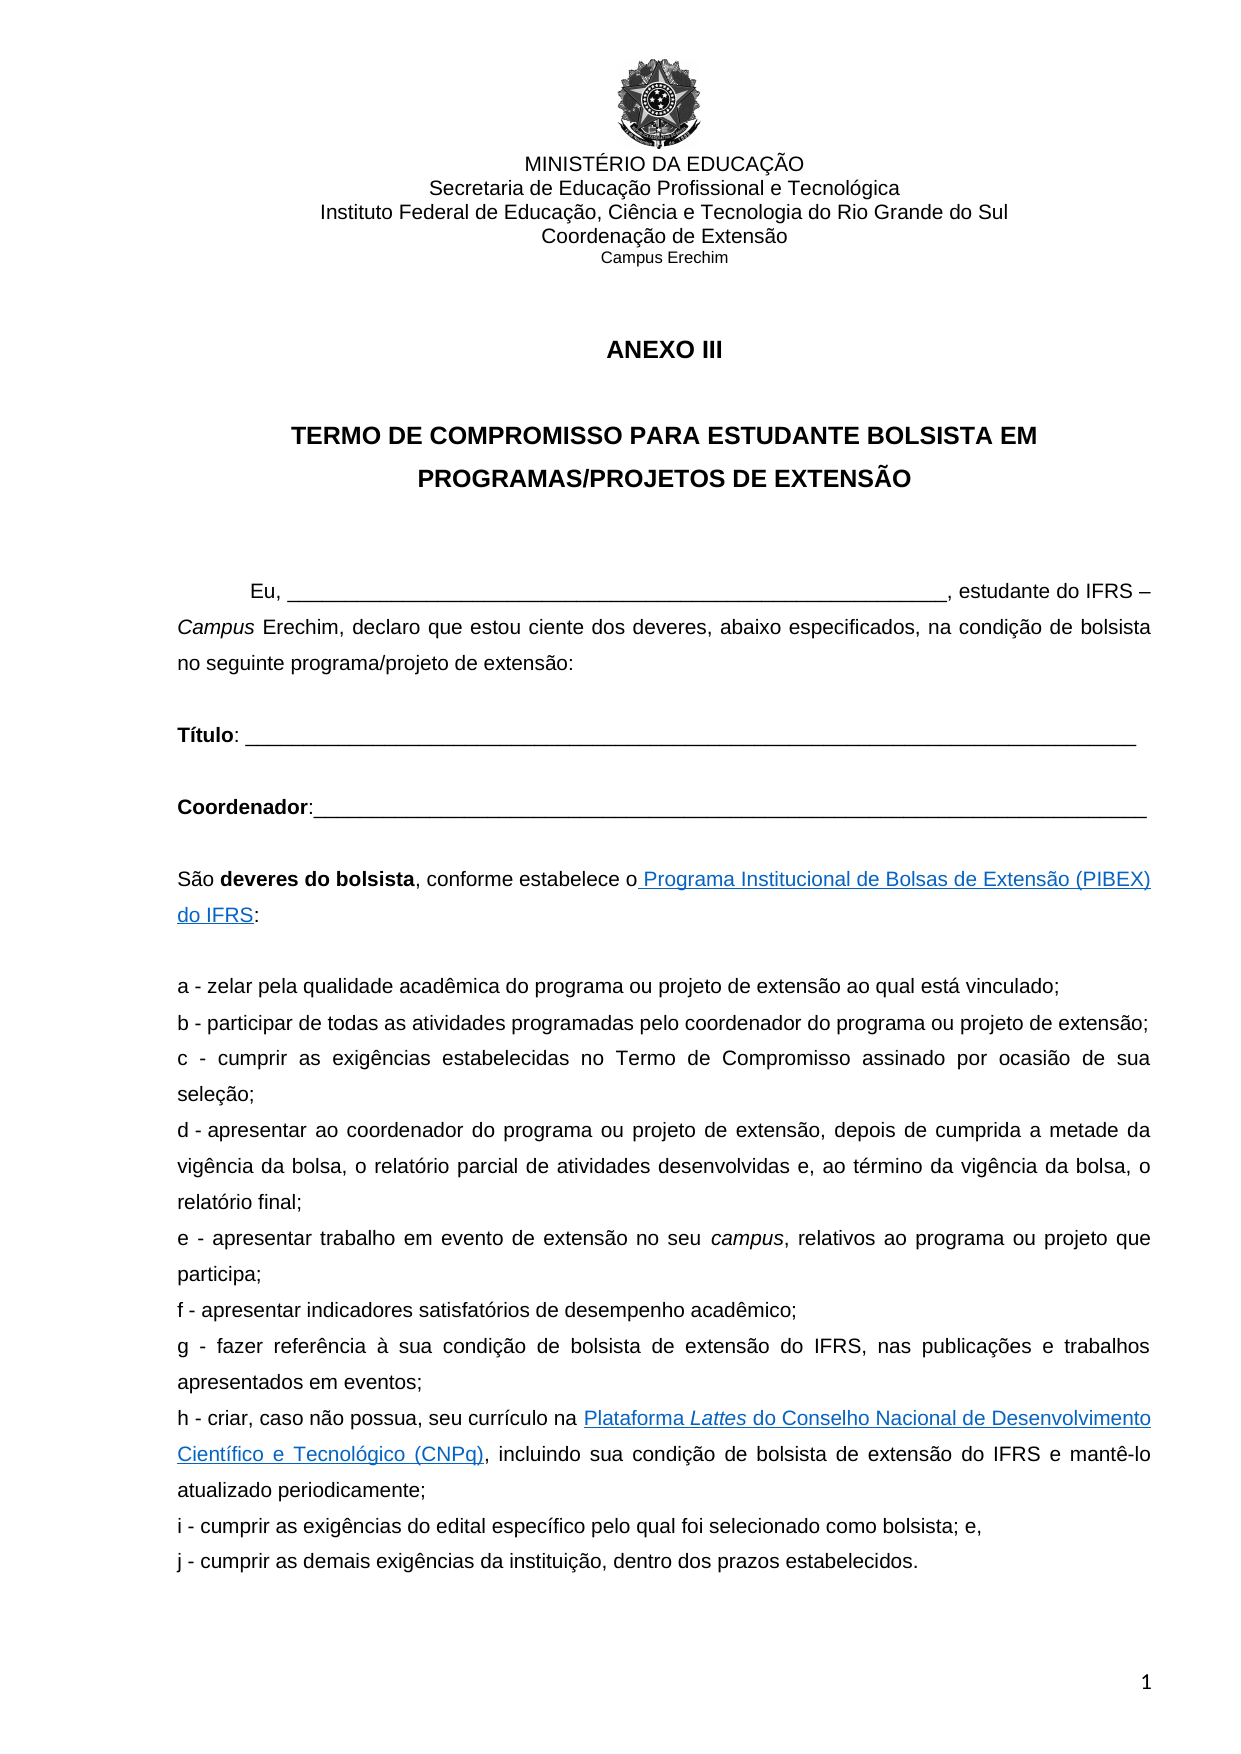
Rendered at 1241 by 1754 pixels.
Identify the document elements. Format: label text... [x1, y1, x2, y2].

text f - apresentar indicadores satisfatórios de desempenho acadêmico; [177, 1298, 1152, 1322]
text j - cumprir as demais exigências da instituição, dentro dos prazos estabelecidos. [177, 1549, 1152, 1573]
text h - criar, caso não possua, seu currículo na Plataforma Lattes do Conselho Nacional de Desenvolvimento Científico e Tecnológico (CNPq), incluindo sua condição de bolsista de extensão do IFRS e mantê-lo atualizado periodicamente; [177, 1406, 1152, 1501]
text e - apresentar trabalho em evento de extensão no seu campus, relativos ao programa ou projeto que participa; [177, 1226, 1152, 1286]
text São deveres do bolsista, conforme estabelece o Programa Institucional de Bolsas de Extensão (PIBEX) do IFRS: [177, 867, 1152, 926]
picture [617, 59, 701, 149]
text TERMO DE COMPROMISSO PARA ESTUDANTE BOLSISTA EM PROGRAMAS/PROJETOS DE EXTENSÃO [177, 421, 1152, 493]
text Eu, _________________________________________________________, estudante do IFRS – Campus Erechim, declaro que estou ciente dos deveres, abaixo especificados, na condição de bolsista no seguinte programa/projeto de extensão: [177, 579, 1152, 675]
text Coordenador:________________________________________________________________________ [177, 795, 1152, 819]
text a - zelar pela qualidade acadêmica do programa ou projeto de extensão ao qual está vinculado; [177, 974, 1152, 998]
text g - fazer referência à sua condição de bolsista de extensão do IFRS, nas publicações e trabalhos apresentados em eventos; [177, 1334, 1152, 1394]
text b - participar de todas as atividades programadas pelo coordenador do programa ou projeto de extensão; [177, 1010, 1152, 1034]
text Título: _____________________________________________________________________________ [177, 723, 1152, 747]
text c - cumprir as exigências estabelecidas no Termo de Compromisso assinado por ocasião de sua seleção; [177, 1046, 1152, 1106]
text i - cumprir as exigências do edital específico pelo qual foi selecionado como bolsista; e, [177, 1513, 1152, 1537]
subtitle ANEXO III [177, 335, 1152, 363]
text d - apresentar ao coordenador do programa ou projeto de extensão, depois de cumprida a metade da vigência da bolsa, o relatório parcial de atividades desenvolvidas e, ao término da vigência da bolsa, o relatório final; [177, 1118, 1152, 1214]
